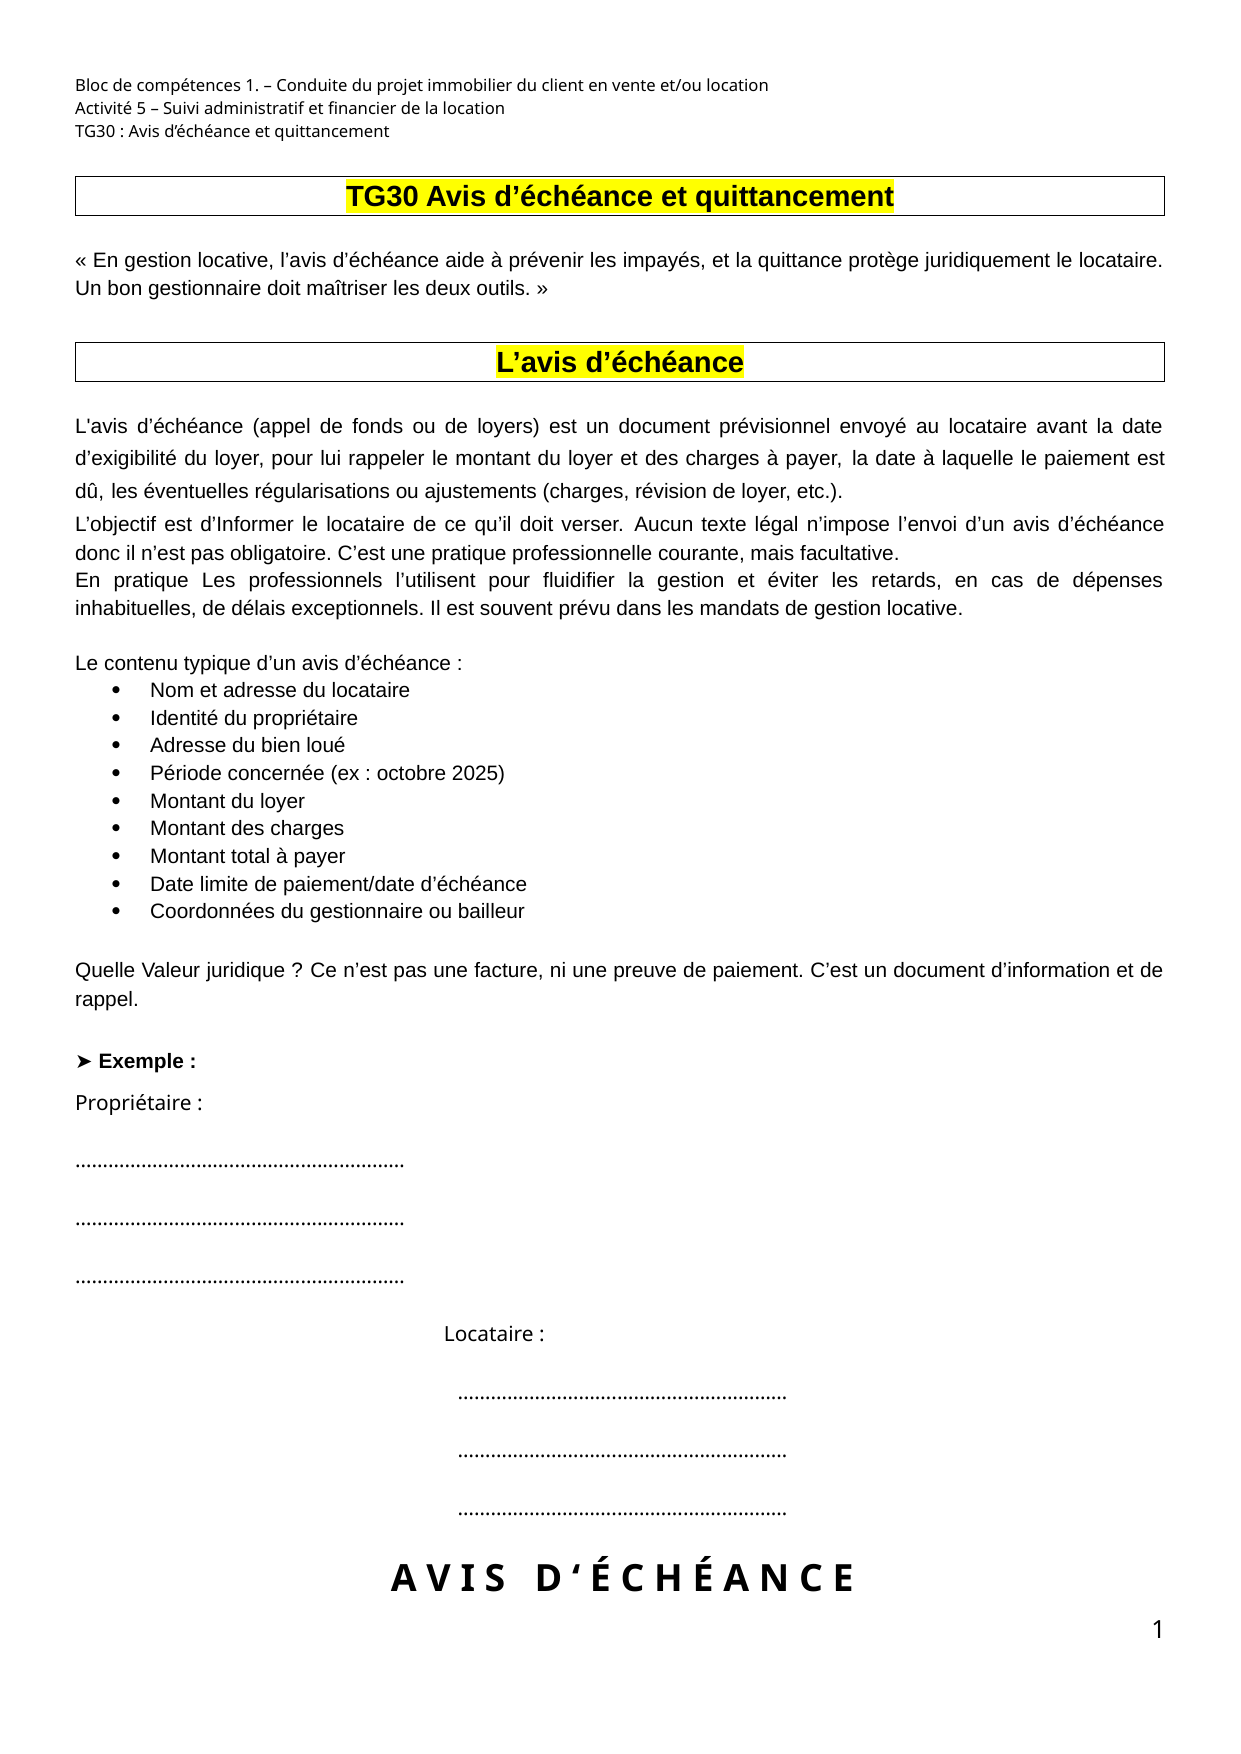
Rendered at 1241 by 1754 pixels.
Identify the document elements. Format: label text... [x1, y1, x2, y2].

list Montant des charges [112, 816, 1165, 840]
text Le contenu typique d’un avis d’échéance : [75, 651, 1165, 674]
list Adresse du bien loué [112, 733, 1165, 757]
text ➤ Exemple : [75, 1046, 1165, 1075]
list Coordonnées du gestionnaire ou bailleur [112, 899, 1165, 923]
text Locataire : [370, 1319, 1228, 1348]
text ………….…………….…………….…………… [16, 1493, 1228, 1522]
text ………….…………….…………….…………… [16, 1203, 1228, 1232]
text ………….…………….…………….…………… [16, 1261, 1228, 1290]
list Montant du loyer [112, 788, 1165, 813]
text ………….…………….…………….…………… [16, 1435, 1228, 1464]
list Nom et adresse du locataire [112, 678, 1165, 702]
list Période concernée (ex : octobre 2025) [112, 761, 1165, 785]
list Date limite de paiement/date d’échéance [112, 871, 1165, 895]
text L'avis d’échéance (appel de fonds ou de loyers) est un document prévisionnel envoyé au locataire avant la date d’exigibilité du loyer, pour lui rappeler le montant du loyer et des charges à payer, la date à laquelle le paiement est dû, les éventuelles régularisations ou ajustements (charges, révision de loyer, etc.). [75, 414, 1165, 504]
list Montant total à payer [112, 844, 1165, 868]
text ………….…………….…………….…………… [16, 1377, 1228, 1406]
text A V I S D ‘ É C H É A N C E [16, 1552, 1228, 1603]
text L’objectif est d’Informer le locataire de ce qu’il doit verser. Aucun texte légal n’impose l’envoi d’un avis d’échéance donc il n’est pas obligatoire. C’est une pratique professionnelle courante, mais facultative. [75, 508, 1165, 564]
text En pratique Les professionnels l’utilisent pour fluidifier la gestion et éviter les retards, en cas de dépenses inhabituelles, de délais exceptionnels. Il est souvent prévu dans les mandats de gestion locative. [75, 568, 1165, 619]
text L’avis d’échéance [76, 343, 1164, 381]
text Quelle Valeur juridique ? Ce n’est pas une facture, ni une preuve de paiement. C’est un document d’information et de rappel. [75, 954, 1165, 1010]
text « En gestion locative, l’avis d’échéance aide à prévenir les impayés, et la quittance protège juridiquement le locataire. Un bon gestionnaire doit maîtriser les deux outils. » [75, 248, 1165, 300]
list Identité du propriétaire [112, 706, 1165, 730]
text ………….…………….…………….…………… [16, 1146, 1228, 1174]
text Propriétaire : [16, 1088, 1228, 1116]
text TG30 Avis d’échéance et quittancement [76, 177, 1164, 215]
